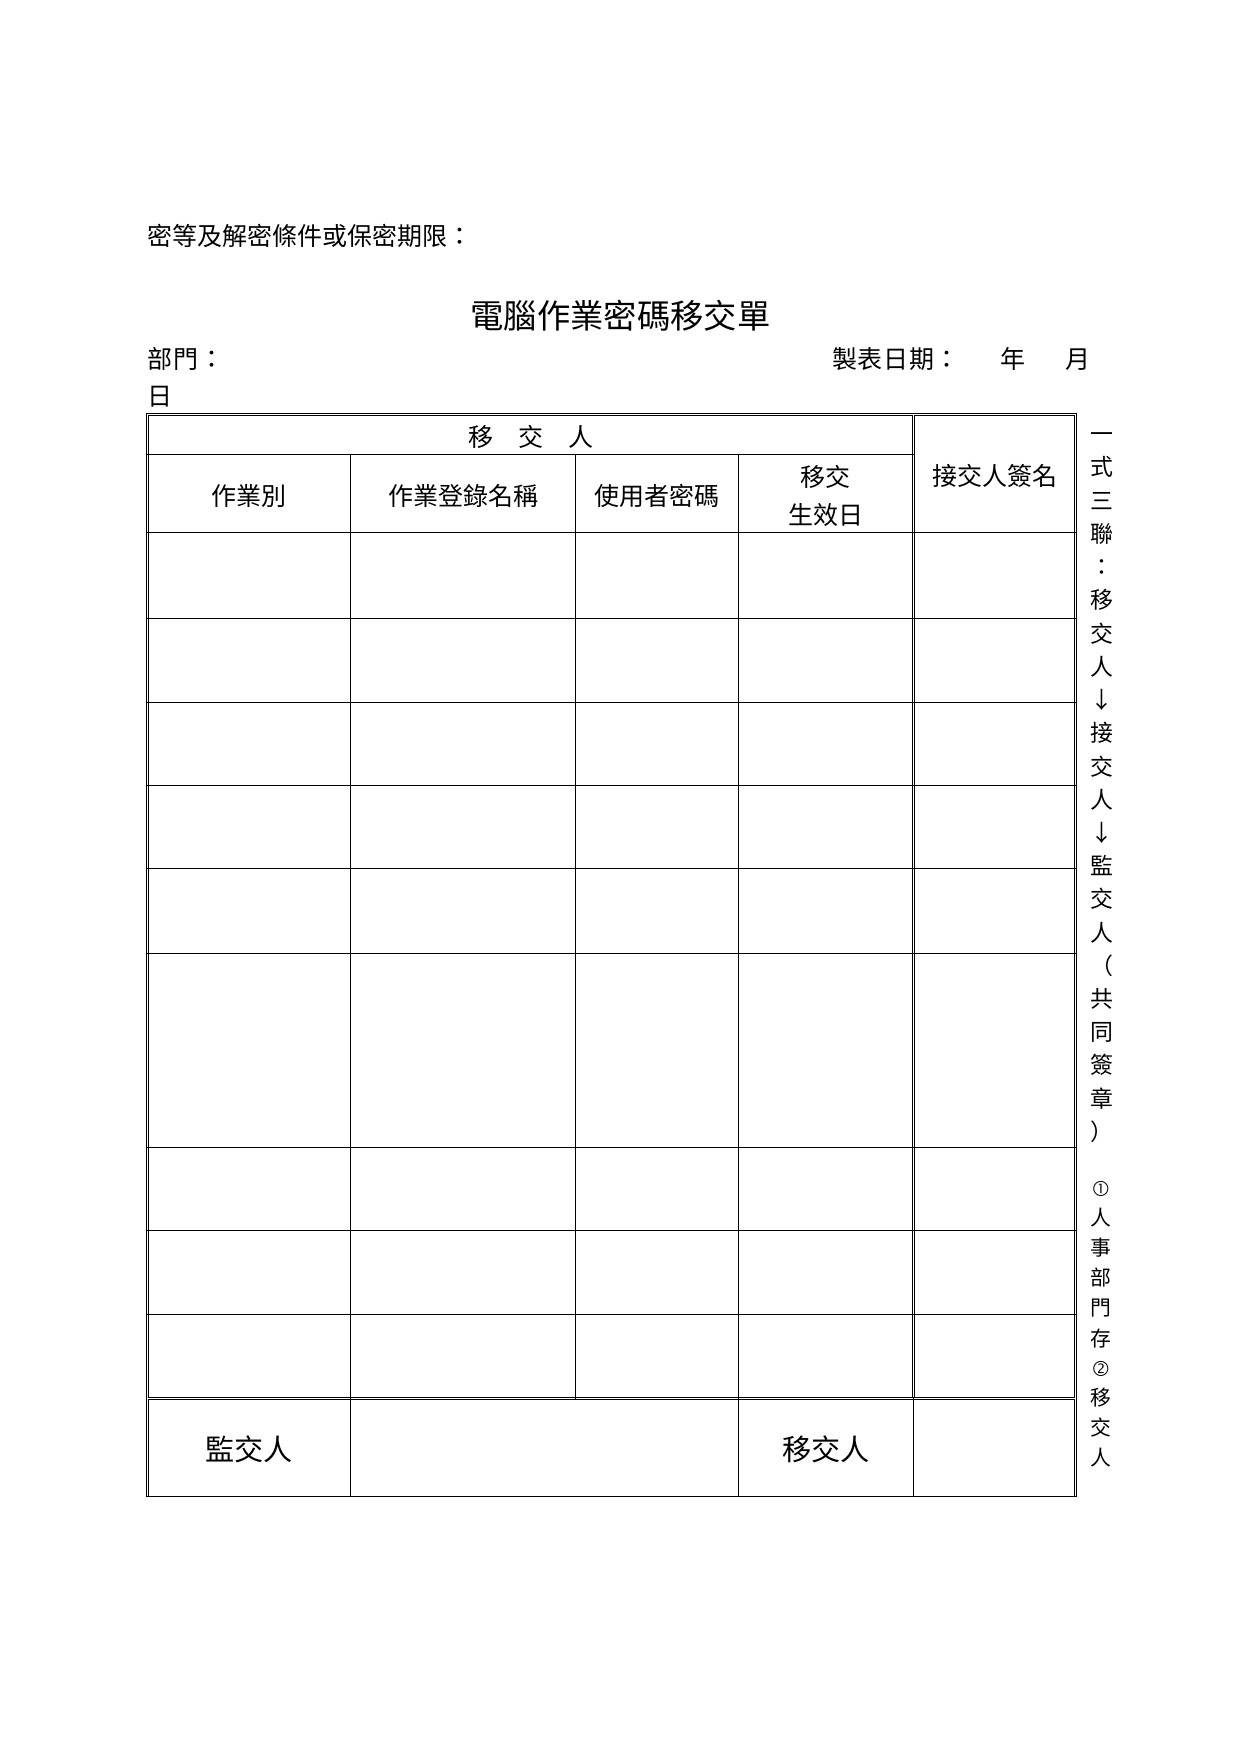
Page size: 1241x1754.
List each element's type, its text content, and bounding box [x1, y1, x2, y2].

table_cell [915, 1231, 1074, 1314]
table_cell [739, 703, 912, 784]
table_cell [576, 869, 738, 953]
table_cell [576, 533, 738, 618]
table_cell [576, 954, 738, 1147]
table_cell [576, 1231, 738, 1314]
table_cell [915, 533, 1074, 618]
table_cell [915, 703, 1074, 784]
table_cell [149, 1148, 350, 1230]
table_cell [739, 533, 912, 618]
table_header 移 交 人 [149, 416, 912, 453]
table_cell [351, 786, 575, 868]
table_cell 移交人 [739, 1400, 913, 1496]
table_cell 作業別 [149, 455, 350, 532]
table_cell [576, 1148, 738, 1230]
text 電腦作業密碼移交單 [148, 290, 1092, 338]
table_cell [739, 1315, 912, 1397]
table_cell [351, 703, 575, 784]
table_cell [915, 786, 1074, 868]
table_cell [915, 954, 1074, 1147]
table_cell [576, 786, 738, 868]
table_cell [739, 619, 912, 702]
table_cell [739, 1148, 912, 1230]
table_cell [149, 1231, 350, 1314]
table_cell [149, 703, 350, 784]
table_cell [351, 1400, 738, 1496]
table_cell [149, 1315, 350, 1397]
table_cell [576, 1315, 738, 1397]
table_cell [739, 954, 912, 1147]
table_cell [351, 954, 575, 1147]
table_cell [351, 1315, 575, 1397]
table_cell [351, 1148, 575, 1230]
table_cell [915, 619, 1074, 702]
table_cell [576, 619, 738, 702]
table_cell [351, 869, 575, 953]
table_cell [351, 1231, 575, 1314]
table_header 接交人簽名 [915, 416, 1074, 532]
table_cell [149, 533, 350, 618]
table_cell 監交人 [149, 1400, 350, 1496]
table_cell [915, 869, 1074, 953]
table_cell 使用者密碼 [576, 455, 738, 532]
table_cell [914, 1400, 1074, 1496]
table_cell 移交 生效日 [739, 455, 912, 532]
table_header 一式三聯：移交人↓接交人↓監交人（共同簽章） [1077, 413, 1126, 1147]
table_cell [915, 1315, 1074, 1397]
table_cell [149, 869, 350, 953]
table_cell [739, 869, 912, 953]
table_cell [739, 786, 912, 868]
table_cell [351, 533, 575, 618]
table_cell  人 事 部 門 存  移 交 人 存  接 交 人 存 。 [1077, 1147, 1126, 1496]
table_cell [739, 1231, 912, 1314]
table_cell [149, 619, 350, 702]
text 部門： 製表日期： 年 月 日 [148, 338, 1092, 413]
text 密等及解密條件或保密期限： [148, 215, 1092, 252]
table_cell 作業登錄名稱 [351, 455, 575, 532]
table_cell [351, 619, 575, 702]
table_cell [576, 703, 738, 784]
table_cell [915, 1148, 1074, 1230]
table_cell [149, 786, 350, 868]
table_cell [149, 954, 350, 1147]
